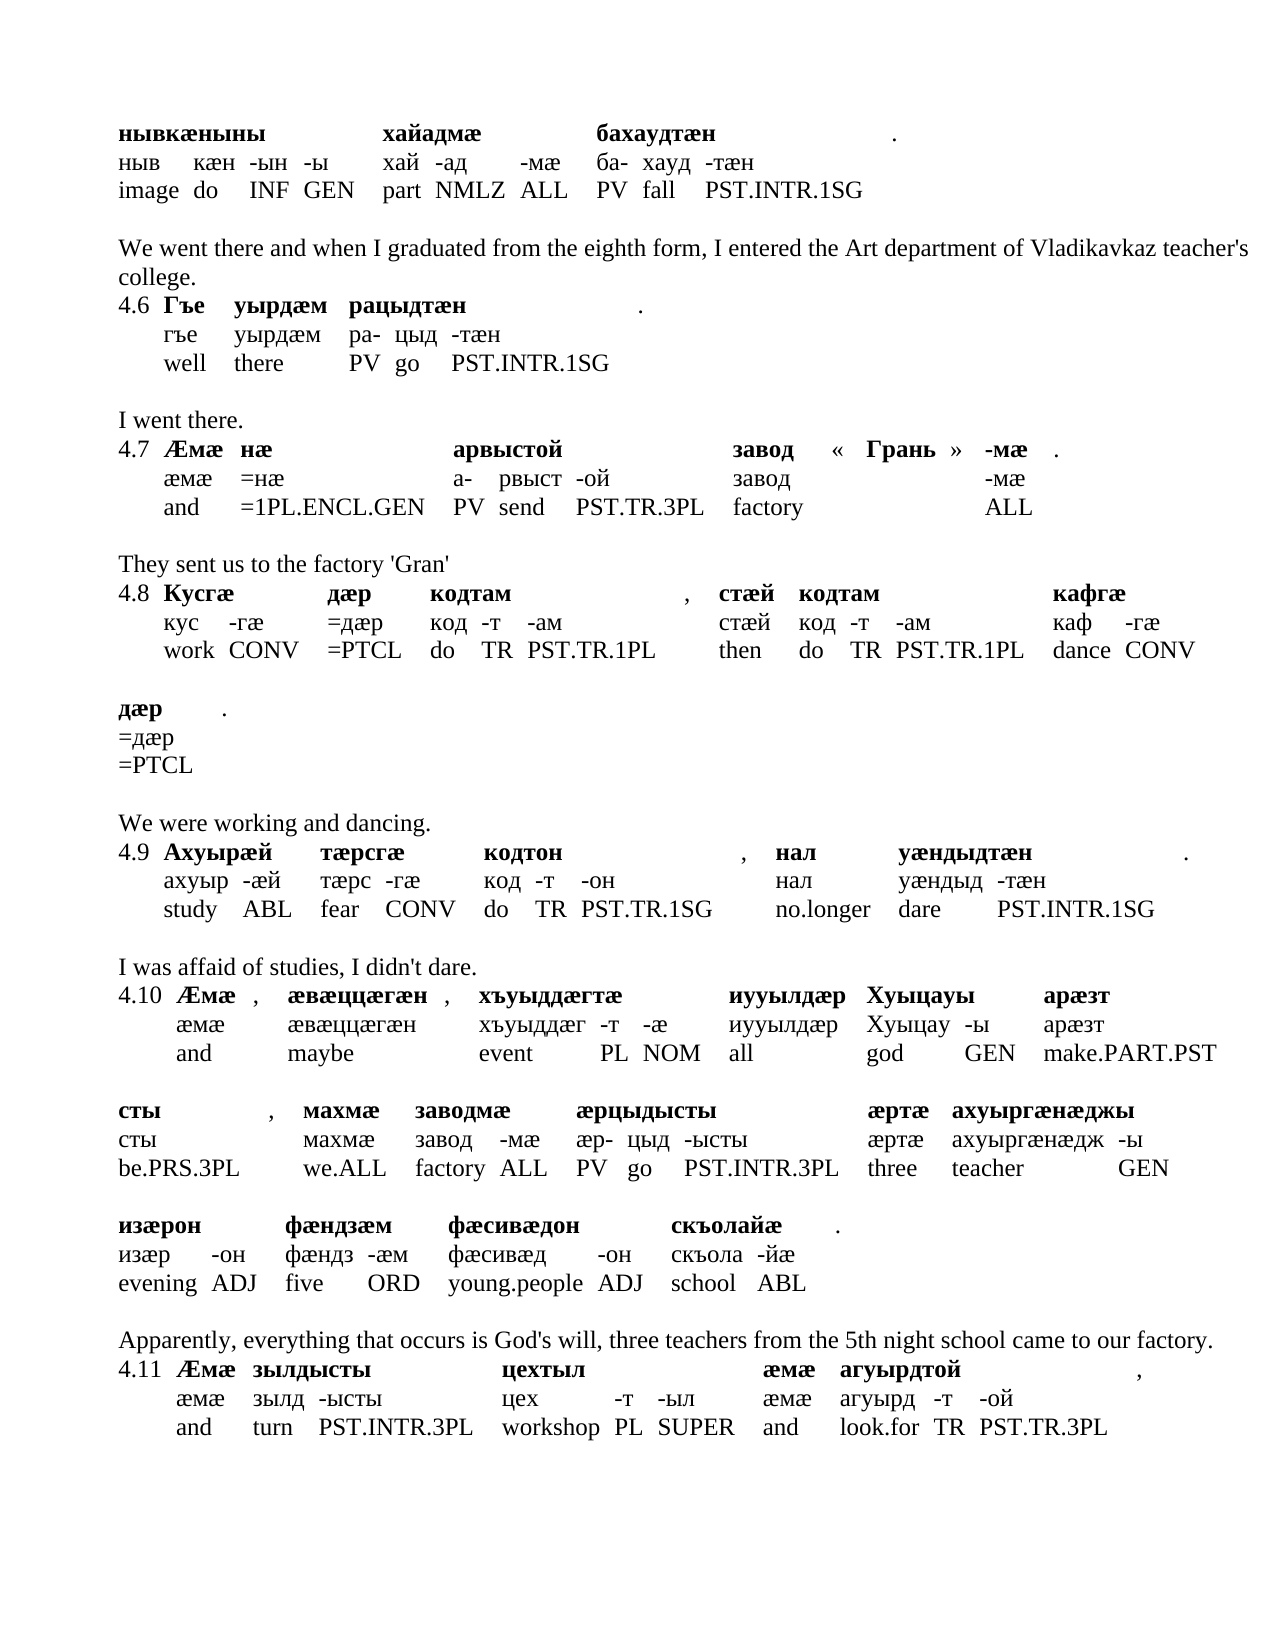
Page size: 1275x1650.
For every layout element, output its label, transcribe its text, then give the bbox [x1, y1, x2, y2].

text нывкæныны [118, 118, 368, 147]
text factory [415, 1153, 486, 1182]
text дæр [118, 693, 207, 722]
text Хуыцауы [866, 981, 1029, 1009]
text нал [775, 866, 871, 894]
text SUPER [657, 1412, 735, 1441]
text Ахуырæй [163, 837, 306, 866]
text we.ALL [303, 1153, 387, 1182]
text . [1053, 434, 1074, 463]
text PV [596, 176, 628, 204]
text Кусгæ [163, 578, 313, 607]
text ALL [984, 492, 1039, 521]
text нæ [240, 434, 439, 463]
text уæндыдтæн [898, 837, 1169, 866]
text кодтам [798, 578, 1039, 607]
text do [798, 636, 836, 664]
text -ам [896, 607, 1025, 636]
text ORD [367, 1268, 420, 1297]
text ахуыргæнæдж [952, 1124, 1104, 1153]
text factory [733, 492, 803, 521]
text цех [502, 1383, 600, 1412]
text 4.8 [118, 578, 149, 607]
text go [627, 1153, 670, 1182]
text be.PRS.3PL [118, 1153, 241, 1182]
text PL [600, 1038, 629, 1067]
text рвыст [499, 463, 562, 492]
text GEN [303, 176, 355, 204]
text PST.TR.1PL [527, 636, 656, 664]
text уырдæм [234, 291, 335, 319]
text -т [600, 1009, 629, 1038]
text дæр [327, 578, 416, 607]
text PL [614, 1412, 643, 1441]
text арвыстой [453, 434, 719, 463]
text ныв [118, 147, 179, 176]
text do [430, 636, 467, 664]
text æмæ [176, 1009, 225, 1038]
text -ы [964, 1009, 1016, 1038]
text ба- [596, 147, 628, 176]
text » [950, 434, 971, 463]
text махмæ [303, 1096, 401, 1124]
text look.for [839, 1412, 919, 1441]
text workshop [502, 1412, 600, 1441]
text -æй [242, 866, 293, 894]
text ALL [499, 1153, 548, 1182]
text , [268, 1096, 289, 1124]
text кафгæ [1053, 578, 1209, 607]
text young.people [448, 1268, 583, 1297]
text ахуыргæнæджы [952, 1096, 1183, 1124]
text 4.6 [118, 291, 149, 319]
text CONV [1125, 636, 1196, 664]
text dance [1053, 636, 1111, 664]
text æрцыдысты [576, 1096, 853, 1124]
text make.PART.PST [1043, 1038, 1217, 1067]
text -он [211, 1239, 257, 1268]
text скъолайæ [671, 1211, 821, 1239]
text all [729, 1038, 838, 1067]
text PV [349, 348, 381, 377]
text стæй [719, 578, 785, 607]
text -ой [576, 463, 705, 492]
text -ы [303, 147, 355, 176]
text бахаудтæн [596, 118, 877, 147]
text 4.10 [118, 981, 162, 1009]
text =PTCL [118, 751, 193, 779]
text no.longer [775, 894, 871, 923]
text go [394, 348, 437, 377]
text PST.TR.3PL [576, 492, 705, 521]
text -он [597, 1239, 643, 1268]
text æртæ [867, 1124, 924, 1153]
text . [1183, 837, 1204, 866]
text PST.INTR.1SG [451, 348, 610, 377]
text хайадмæ [382, 118, 582, 147]
text гъе [163, 319, 206, 348]
text PST.INTR.3PL [684, 1153, 839, 1182]
text PST.INTR.3PL [318, 1412, 474, 1441]
text кæн [193, 147, 235, 176]
text -гæ [228, 607, 299, 636]
text -æм [367, 1239, 420, 1268]
text , [741, 837, 762, 866]
text завод [733, 434, 817, 463]
text уырдæм [234, 319, 321, 348]
text тæрсгæ [320, 837, 470, 866]
text -т [535, 866, 567, 894]
text уæндыд [898, 866, 983, 894]
text хауд [642, 147, 691, 176]
text =1PL.ENCL.GEN [240, 492, 425, 521]
text PST.TR.3PL [979, 1412, 1108, 1441]
text turn [253, 1412, 304, 1441]
text . [834, 1211, 856, 1239]
text , [684, 578, 705, 607]
text æмæ [763, 1383, 812, 1412]
text цыд [627, 1124, 670, 1153]
text god [866, 1038, 951, 1067]
text -т [614, 1383, 643, 1412]
text -т [481, 607, 513, 636]
text арæзт [1043, 1009, 1217, 1038]
text хай [382, 147, 421, 176]
text -гæ [1125, 607, 1196, 636]
text нал [775, 837, 884, 866]
text -ад [435, 147, 506, 176]
text NOM [643, 1038, 701, 1067]
text Хуыцау [866, 1009, 951, 1038]
text send [499, 492, 562, 521]
text PST.TR.1SG [581, 894, 713, 923]
text part [382, 176, 421, 204]
text PST.TR.1PL [896, 636, 1025, 664]
text -æ [643, 1009, 701, 1038]
text рацыдтæн [349, 291, 624, 319]
text TR [481, 636, 513, 664]
text . [221, 693, 242, 722]
text -тæн [451, 319, 610, 348]
text зылдысты [253, 1354, 488, 1383]
text зылд [253, 1383, 304, 1412]
text -гæ [385, 866, 456, 894]
text PST.INTR.1SG [705, 176, 863, 204]
text æртæ [867, 1096, 938, 1124]
text evening [118, 1268, 197, 1297]
text сты [118, 1096, 254, 1124]
text NMLZ [435, 176, 506, 204]
text агуырдтой [839, 1354, 1122, 1383]
text ра- [349, 319, 381, 348]
text work [163, 636, 215, 664]
text код [430, 607, 467, 636]
text three [867, 1153, 924, 1182]
text -ысты [318, 1383, 474, 1412]
text . [637, 291, 658, 319]
text -ын [249, 147, 289, 176]
text -ысты [684, 1124, 839, 1153]
text =дæр [327, 607, 402, 636]
text school [671, 1268, 743, 1297]
text GEN [1118, 1153, 1169, 1182]
text and [163, 492, 212, 521]
text , [1136, 1354, 1157, 1383]
text Æмæ [176, 1354, 239, 1383]
text æвæццæгæн [287, 981, 430, 1009]
text « [831, 434, 852, 463]
text -тæн [705, 147, 863, 176]
text maybe [287, 1038, 416, 1067]
text код [798, 607, 836, 636]
text фæсивæд [448, 1239, 583, 1268]
text агуырд [839, 1383, 919, 1412]
text ахуыр [163, 866, 229, 894]
text -мæ [984, 434, 1039, 463]
text код [484, 866, 521, 894]
text =нæ [240, 463, 425, 492]
text арæзт [1043, 981, 1231, 1009]
text Æмæ [176, 981, 239, 1009]
text TR [933, 1412, 965, 1441]
text I went there. [118, 406, 1249, 434]
text 4.9 [118, 837, 149, 866]
text кодтон [484, 837, 727, 866]
text кодтам [430, 578, 670, 607]
text =дæр [118, 722, 193, 751]
text image [118, 176, 179, 204]
text стæй [719, 607, 771, 636]
text Гъе [163, 291, 220, 319]
text -ам [527, 607, 656, 636]
text иууылдæр [729, 981, 852, 1009]
text -ыл [657, 1383, 735, 1412]
text We went there and when I graduated from the eighth form, I entered the Art department of Vladikavkaz teacher's college. [118, 233, 1249, 291]
text æвæццæгæн [287, 1009, 416, 1038]
text хъуыддæгтæ [479, 981, 715, 1009]
text изæрон [118, 1211, 271, 1239]
text -йæ [757, 1239, 807, 1268]
text =PTCL [327, 636, 402, 664]
text хъуыддæг [479, 1009, 586, 1038]
text , [444, 981, 465, 1009]
text -ой [979, 1383, 1108, 1412]
text фæндзæм [285, 1211, 434, 1239]
text кус [163, 607, 215, 636]
text тæрс [320, 866, 371, 894]
text CONV [385, 894, 456, 923]
text then [719, 636, 771, 664]
text -ы [1118, 1124, 1169, 1153]
text They sent us to the factory 'Gran' [118, 549, 1249, 578]
text TR [850, 636, 882, 664]
text 4.7 [118, 434, 149, 463]
text иууылдæр [729, 1009, 838, 1038]
text фæндз [285, 1239, 354, 1268]
text заводмæ [415, 1096, 562, 1124]
text ABL [242, 894, 293, 923]
text завод [733, 463, 803, 492]
text and [176, 1038, 225, 1067]
text -мæ [520, 147, 568, 176]
text GEN [964, 1038, 1016, 1067]
text We were working and dancing. [118, 808, 1249, 837]
text æмæ [763, 1354, 826, 1383]
text INF [249, 176, 289, 204]
text -т [933, 1383, 965, 1412]
text PV [453, 492, 485, 521]
text -мæ [499, 1124, 548, 1153]
text завод [415, 1124, 486, 1153]
text махмæ [303, 1124, 387, 1153]
text I was affaid of studies, I didn't dare. [118, 952, 1249, 981]
text Apparently, everything that occurs is God's will, three teachers from the 5th night school came to our factory. [118, 1326, 1249, 1354]
text -мæ [984, 463, 1025, 492]
text teacher [952, 1153, 1104, 1182]
text TR [535, 894, 567, 923]
text цехтыл [502, 1354, 749, 1383]
text ABL [757, 1268, 807, 1297]
text -тæн [997, 866, 1155, 894]
text ADJ [211, 1268, 257, 1297]
text . [891, 118, 912, 147]
text Грань [866, 434, 936, 463]
text 4.11 [118, 1354, 162, 1383]
text æмæ [176, 1383, 225, 1412]
text study [163, 894, 229, 923]
text dare [898, 894, 983, 923]
text ALL [520, 176, 568, 204]
text fear [320, 894, 371, 923]
text æр- [576, 1124, 613, 1153]
text do [484, 894, 521, 923]
text изæр [118, 1239, 197, 1268]
text ADJ [597, 1268, 643, 1297]
text каф [1053, 607, 1111, 636]
text фæсивæдон [448, 1211, 657, 1239]
text do [193, 176, 235, 204]
text -т [850, 607, 882, 636]
text PV [576, 1153, 613, 1182]
text and [763, 1412, 812, 1441]
text PST.INTR.1SG [997, 894, 1155, 923]
text five [285, 1268, 354, 1297]
text скъола [671, 1239, 743, 1268]
text -он [581, 866, 713, 894]
text цыд [394, 319, 437, 348]
text CONV [228, 636, 299, 664]
text there [234, 348, 321, 377]
text , [253, 981, 274, 1009]
text æмæ [163, 463, 212, 492]
text сты [118, 1124, 241, 1153]
text and [176, 1412, 225, 1441]
text well [163, 348, 206, 377]
text Æмæ [163, 434, 226, 463]
text event [479, 1038, 586, 1067]
text а- [453, 463, 485, 492]
text fall [642, 176, 691, 204]
